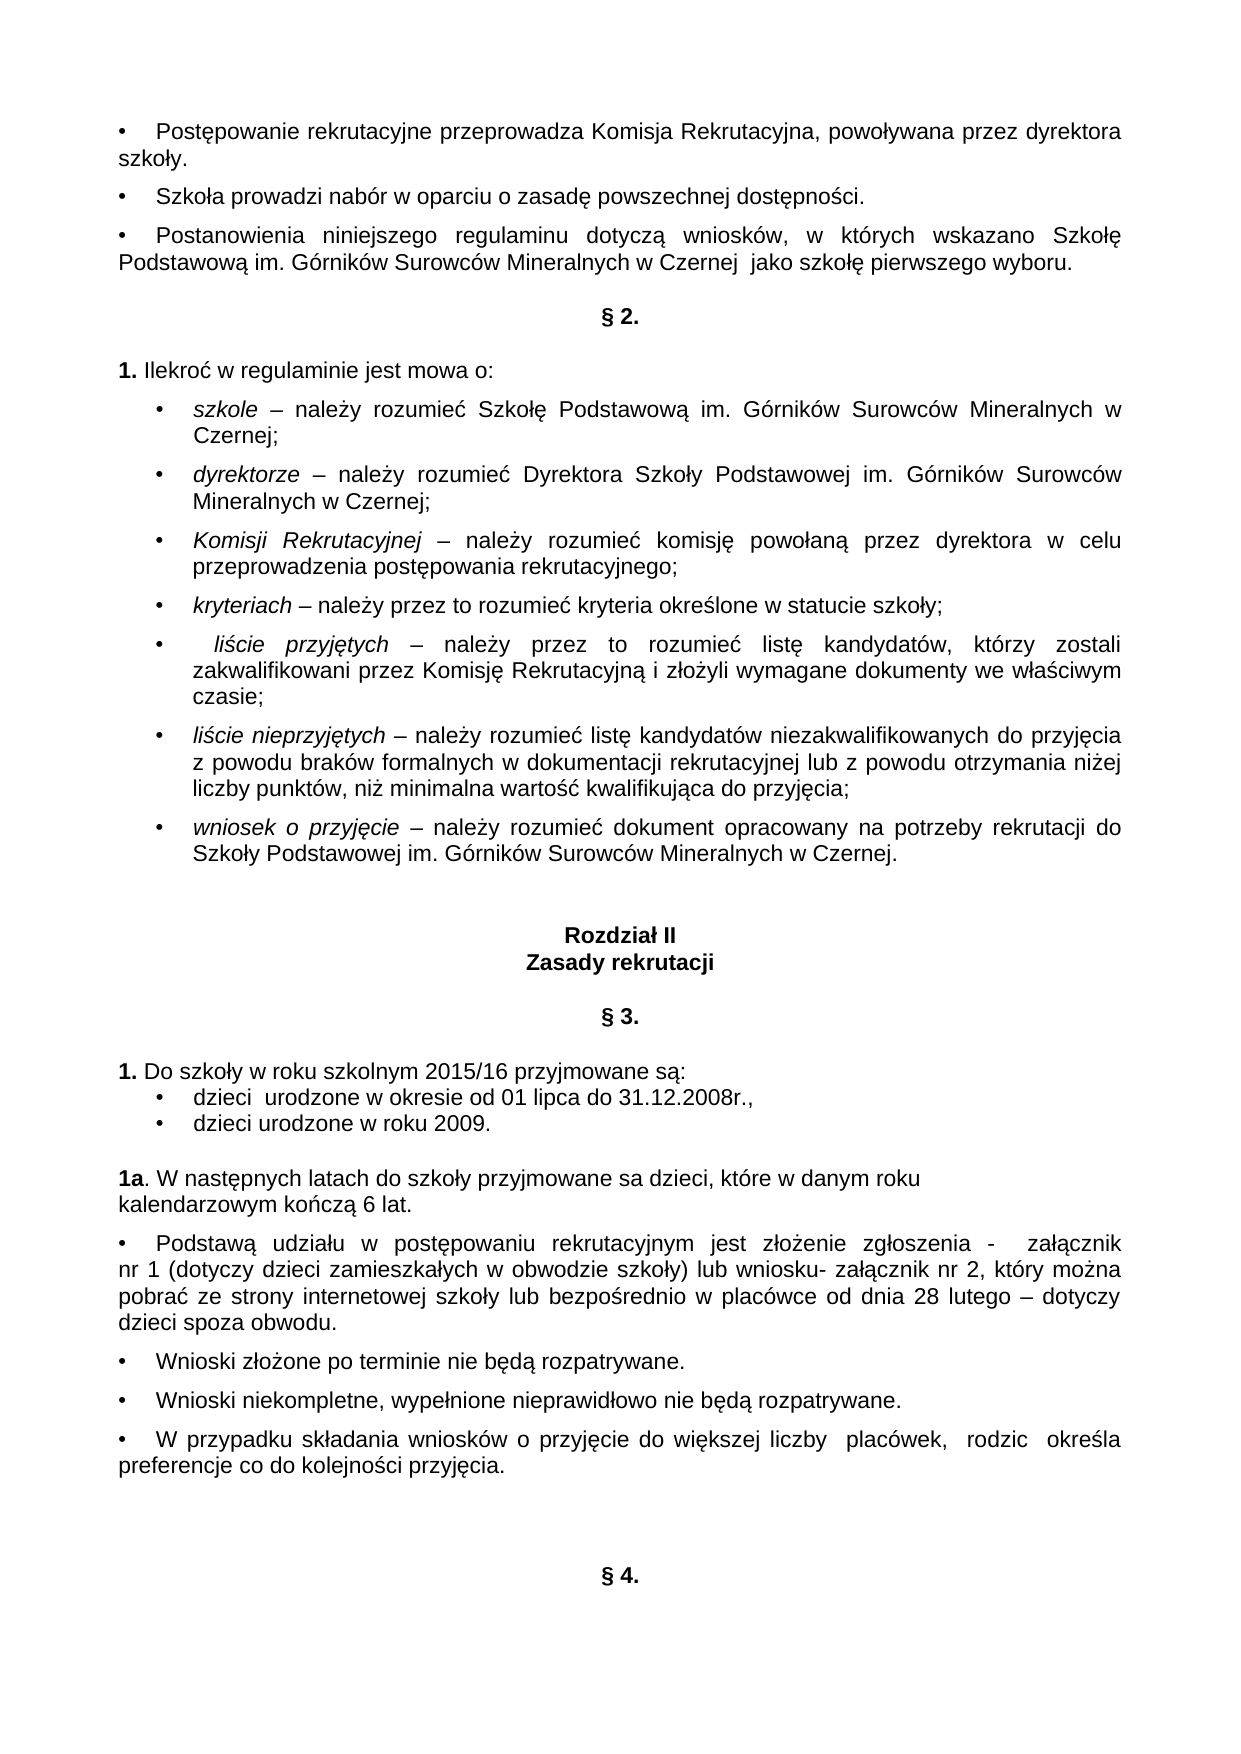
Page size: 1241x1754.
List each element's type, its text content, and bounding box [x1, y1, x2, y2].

list kryteriach – należy przez to rozumieć kryteria określone w statucie szkoły; [155, 592, 1122, 618]
text § 4. [118, 1562, 1122, 1589]
list liście nieprzyjętych – należy rozumieć listę kandydatów niezakwalifikowanych do przyjęcia z powodu braków formalnych w dokumentacji rekrutacyjnej lub z powodu otrzymania niżej liczby punktów, niż minimalna wartość kwalifikująca do przyjęcia; [155, 722, 1122, 801]
text 1. Do szkoły w roku szkolnym 2015/16 przyjmowane są: [118, 1058, 1122, 1084]
text § 3. [118, 1003, 1122, 1029]
text 1a. W następnych latach do szkoły przyjmowane sa dzieci, które w danym roku [118, 1165, 1122, 1191]
list szkole – należy rozumieć Szkołę Podstawową im. Górników Surowców Mineralnych w Czernej; [156, 396, 1122, 449]
list liście przyjętych – należy przez to rozumieć listę kandydatów, którzy zostali zakwalifikowani przez Komisję Rekrutacyjną i złożyli wymagane dokumenty we właściwym czasie; [155, 631, 1122, 710]
list W przypadku składania wniosków o przyjęcie do większej liczby placówek, rodzic określa preferencje co do kolejności przyjęcia. [81, 1426, 1122, 1478]
list wniosek o przyjęcie – należy rozumieć dokument opracowany na potrzeby rekrutacji do Szkoły Podstawowej im. Górników Surowców Mineralnych w Czernej. [155, 814, 1122, 866]
text Zasady rekrutacji [118, 949, 1122, 975]
list dzieci urodzone w roku 2009. [156, 1110, 1122, 1137]
list Wnioski złożone po terminie nie będą rozpatrywane. [110, 1348, 1122, 1374]
list dyrektorze – należy rozumieć Dyrektora Szkoły Podstawowej im. Górników Surowców Mineralnych w Czernej; [155, 461, 1122, 514]
text § 2. [118, 303, 1122, 329]
text 1. Ilekroć w regulaminie jest mowa o: [118, 357, 1122, 384]
list Komisji Rekrutacyjnej – należy rozumieć komisję powołaną przez dyrektora w celu przeprowadzenia postępowania rekrutacyjnego; [155, 527, 1122, 579]
list Postępowanie rekrutacyjne przeprowadza Komisja Rekrutacyjna, powoływana przez dyrektora szkoły. [81, 118, 1122, 171]
text Rozdział II [118, 922, 1122, 949]
list Szkoła prowadzi nabór w oparciu o zasadę powszechnej dostępności. [81, 183, 1122, 210]
list Postanowienia niniejszego regulaminu dotyczą wniosków, w których wskazano Szkołę Podstawową im. Górników Surowców Mineralnych w Czernej jako szkołę pierwszego wyboru. [81, 222, 1122, 275]
list dzieci urodzone w okresie od 01 lipca do 31.12.2008r., [156, 1084, 1122, 1110]
list Podstawą udziału w postępowaniu rekrutacyjnym jest złożenie zgłoszenia - załącznik nr 1 (dotyczy dzieci zamieszkałych w obwodzie szkoły) lub wniosku- załącznik nr 2, który można pobrać ze strony internetowej szkoły lub bezpośrednio w placówce od dnia 28 lutego – dotyczy dzieci spoza obwodu. [81, 1230, 1122, 1335]
list Wnioski niekompletne, wypełnione nieprawidłowo nie będą rozpatrywane. [110, 1387, 1122, 1413]
text kalendarzowym kończą 6 lat. [118, 1191, 1122, 1217]
